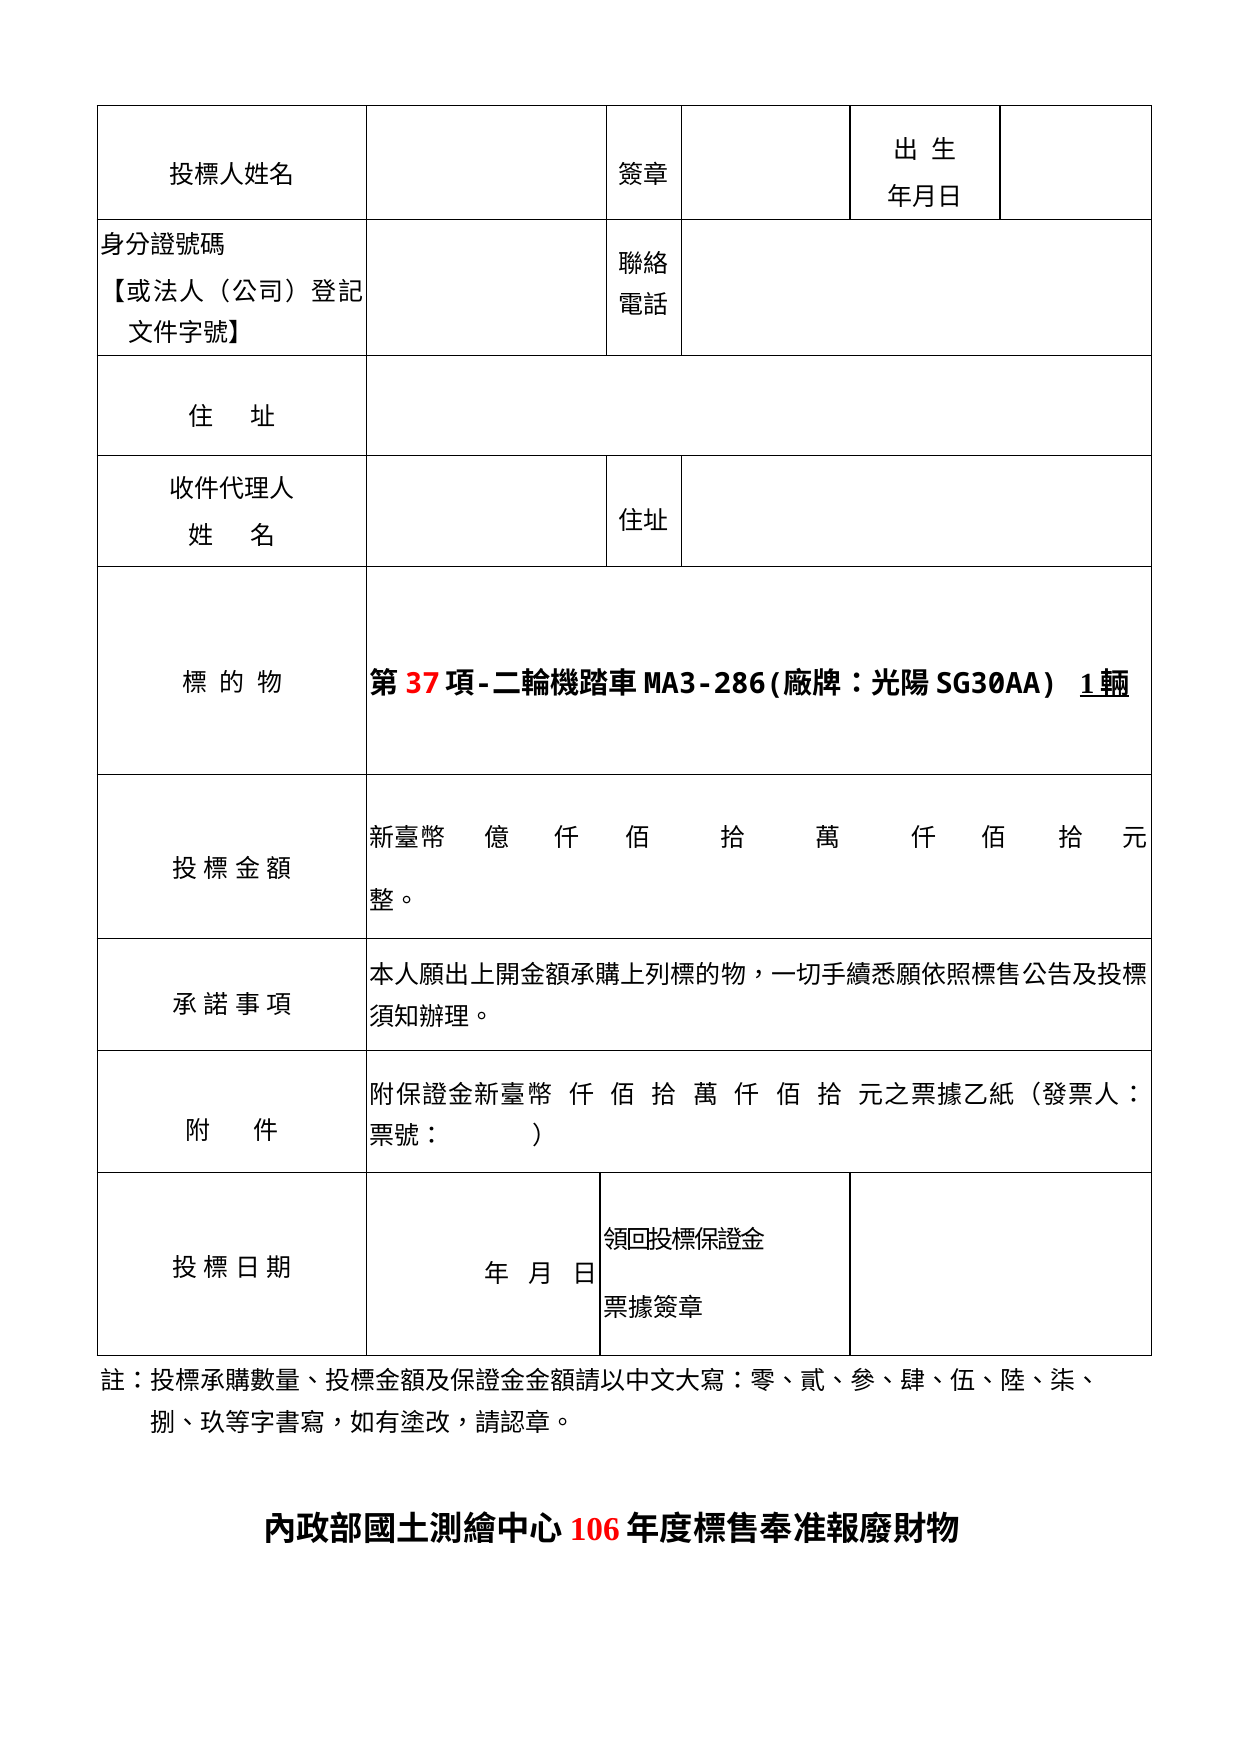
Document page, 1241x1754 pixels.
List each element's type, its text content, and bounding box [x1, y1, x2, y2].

text 內政部國土測繪中心106年度標售奉准報廢財物 [100, 1507, 1122, 1549]
table_cell 附 件 [98, 1051, 366, 1172]
table_cell 新臺幣 億 仟 佰 拾 萬 仟 佰 拾 元整。 [367, 775, 1151, 938]
table_cell 投 標 金 額 [98, 775, 366, 938]
table_cell [367, 356, 1151, 455]
table_cell 投 標 日 期 [98, 1173, 366, 1355]
table_cell [367, 106, 606, 219]
table_cell 本人願出上開金額承購上列標的物，一切手續悉願依照標售公告及投標須知辦理。 [367, 939, 1151, 1050]
table_cell 承 諾 事 項 [98, 939, 366, 1050]
table_cell 聯絡電話 [607, 220, 681, 355]
table_cell 簽章 [607, 106, 681, 219]
table_cell 出 生 年月日 [851, 106, 999, 219]
table_cell 附保證金新臺幣 仟 佰 拾 萬 仟 佰 拾 元之票據乙紙（發票人： 票號： ） [367, 1051, 1151, 1172]
table_cell 領回投標保證金 票據簽章 [601, 1173, 849, 1355]
table_cell 第37項-二輪機踏車 MA3-286(廠牌：光陽SG30AA) 1輛 [367, 567, 1151, 774]
table_cell 投標人姓名 [98, 106, 366, 219]
text 註：投標承購數量、投標金額及保證金金額請以中文大寫：零、貳、參、肆、伍、陸、柒、捌、玖等字書寫，如有塗改，請認章。 [100, 1356, 1122, 1439]
table_cell 住址 [607, 456, 681, 566]
table_cell 住 址 [98, 356, 366, 455]
table_cell [367, 220, 606, 355]
table_cell [682, 220, 1151, 355]
table_cell [1001, 106, 1151, 219]
table_cell 年 月 日 [367, 1173, 599, 1355]
table_cell [367, 456, 606, 566]
table_cell [682, 456, 1151, 566]
table_cell 收件代理人 姓 名 [98, 456, 366, 566]
table_cell [682, 106, 849, 219]
table_cell 標 的 物 [98, 567, 366, 774]
table_cell 身分證號碼 【或法人（公司）登記文件字號】 [98, 220, 366, 355]
table_cell [851, 1173, 1151, 1355]
